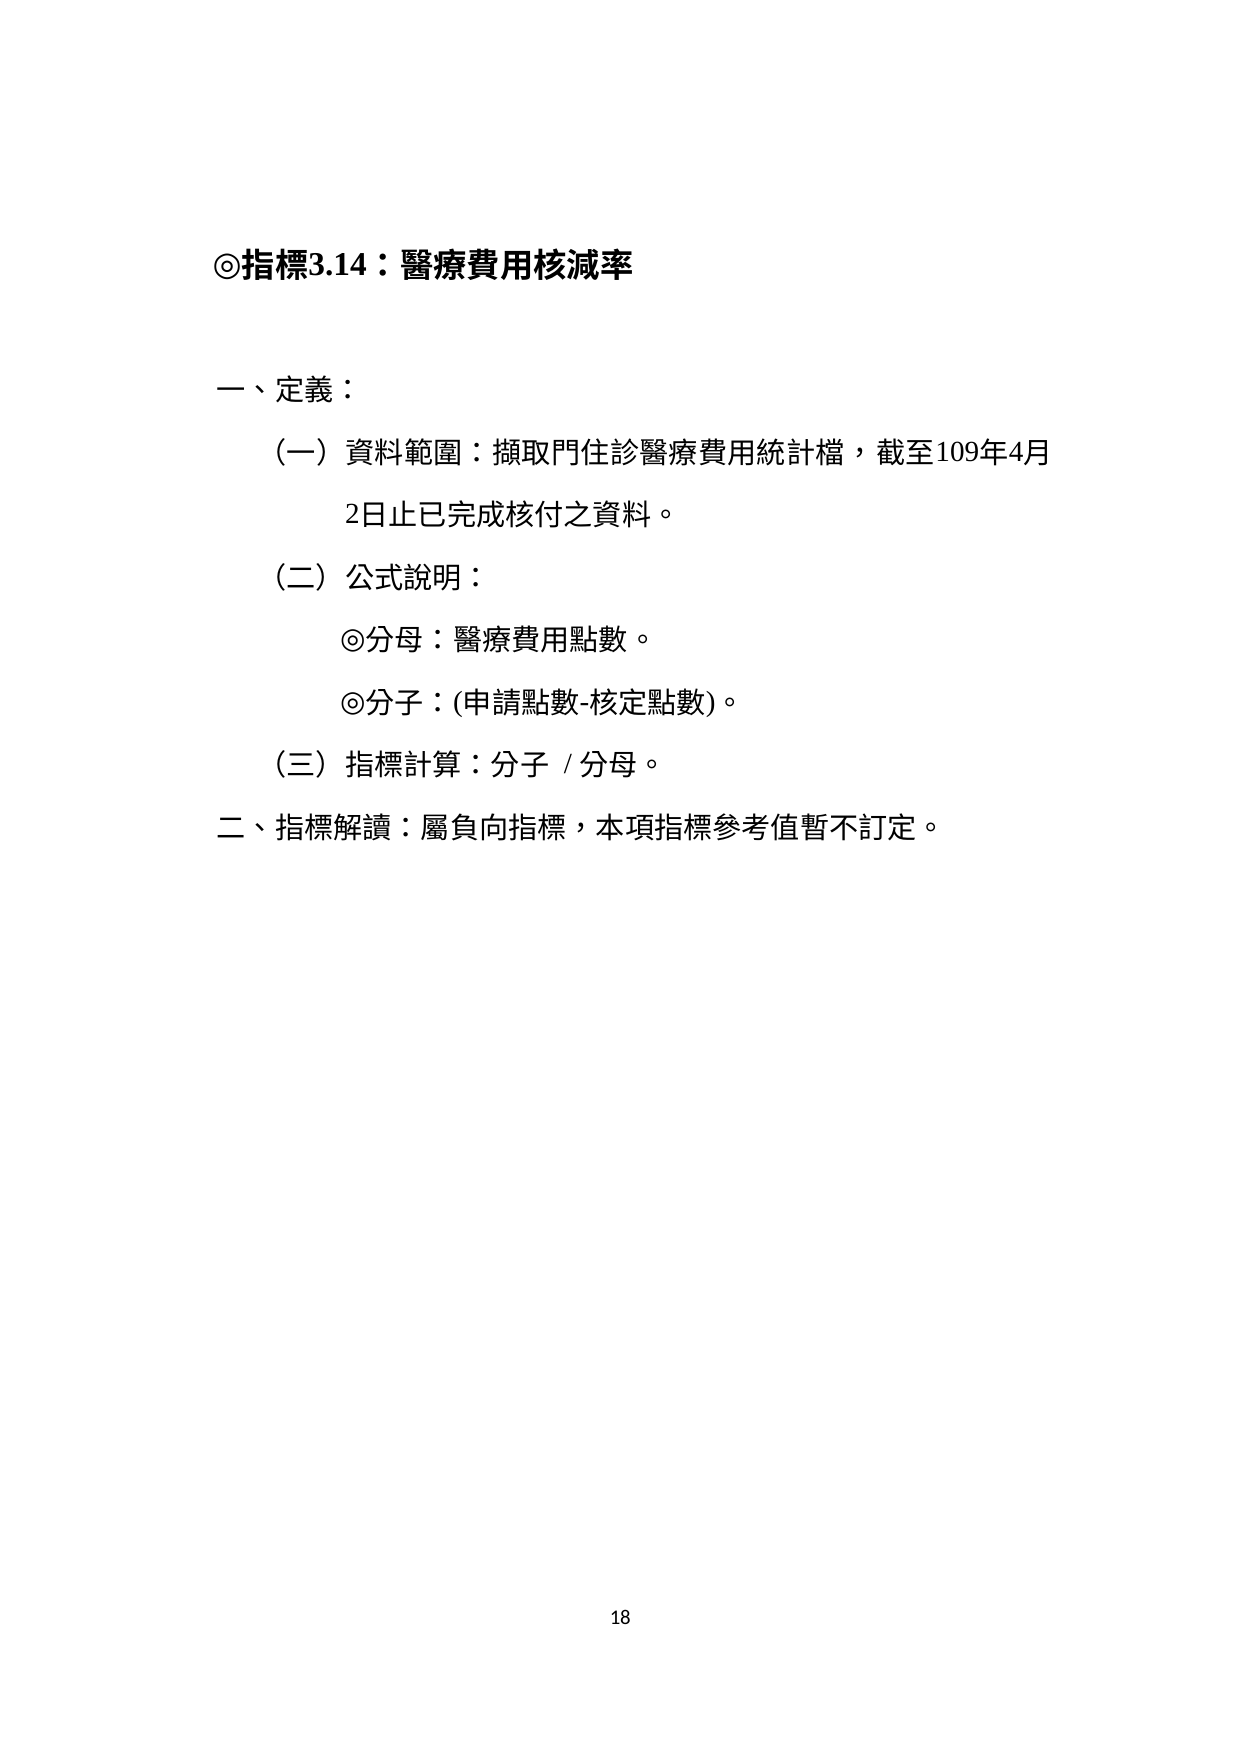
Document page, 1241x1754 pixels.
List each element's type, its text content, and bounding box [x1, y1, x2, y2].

text ◎分母：醫療費用點數。 [340, 596, 1053, 659]
text 一、定義： [216, 346, 1053, 409]
text （三）指標計算：分子 / 分母。 [257, 721, 1053, 784]
text 二、指標解讀：屬負向指標，本項指標參考值暫不訂定。 [216, 784, 1053, 846]
text （一）資料範圍：擷取門住診醫療費用統計檔，截至109年4月2日止已完成核付之資料。 [257, 409, 1053, 534]
subtitle ◎指標3.14：醫療費用核減率 [212, 221, 1053, 284]
text ◎分子：(申請點數-核定點數)。 [340, 659, 1053, 721]
text （二）公式說明： [257, 534, 1053, 596]
